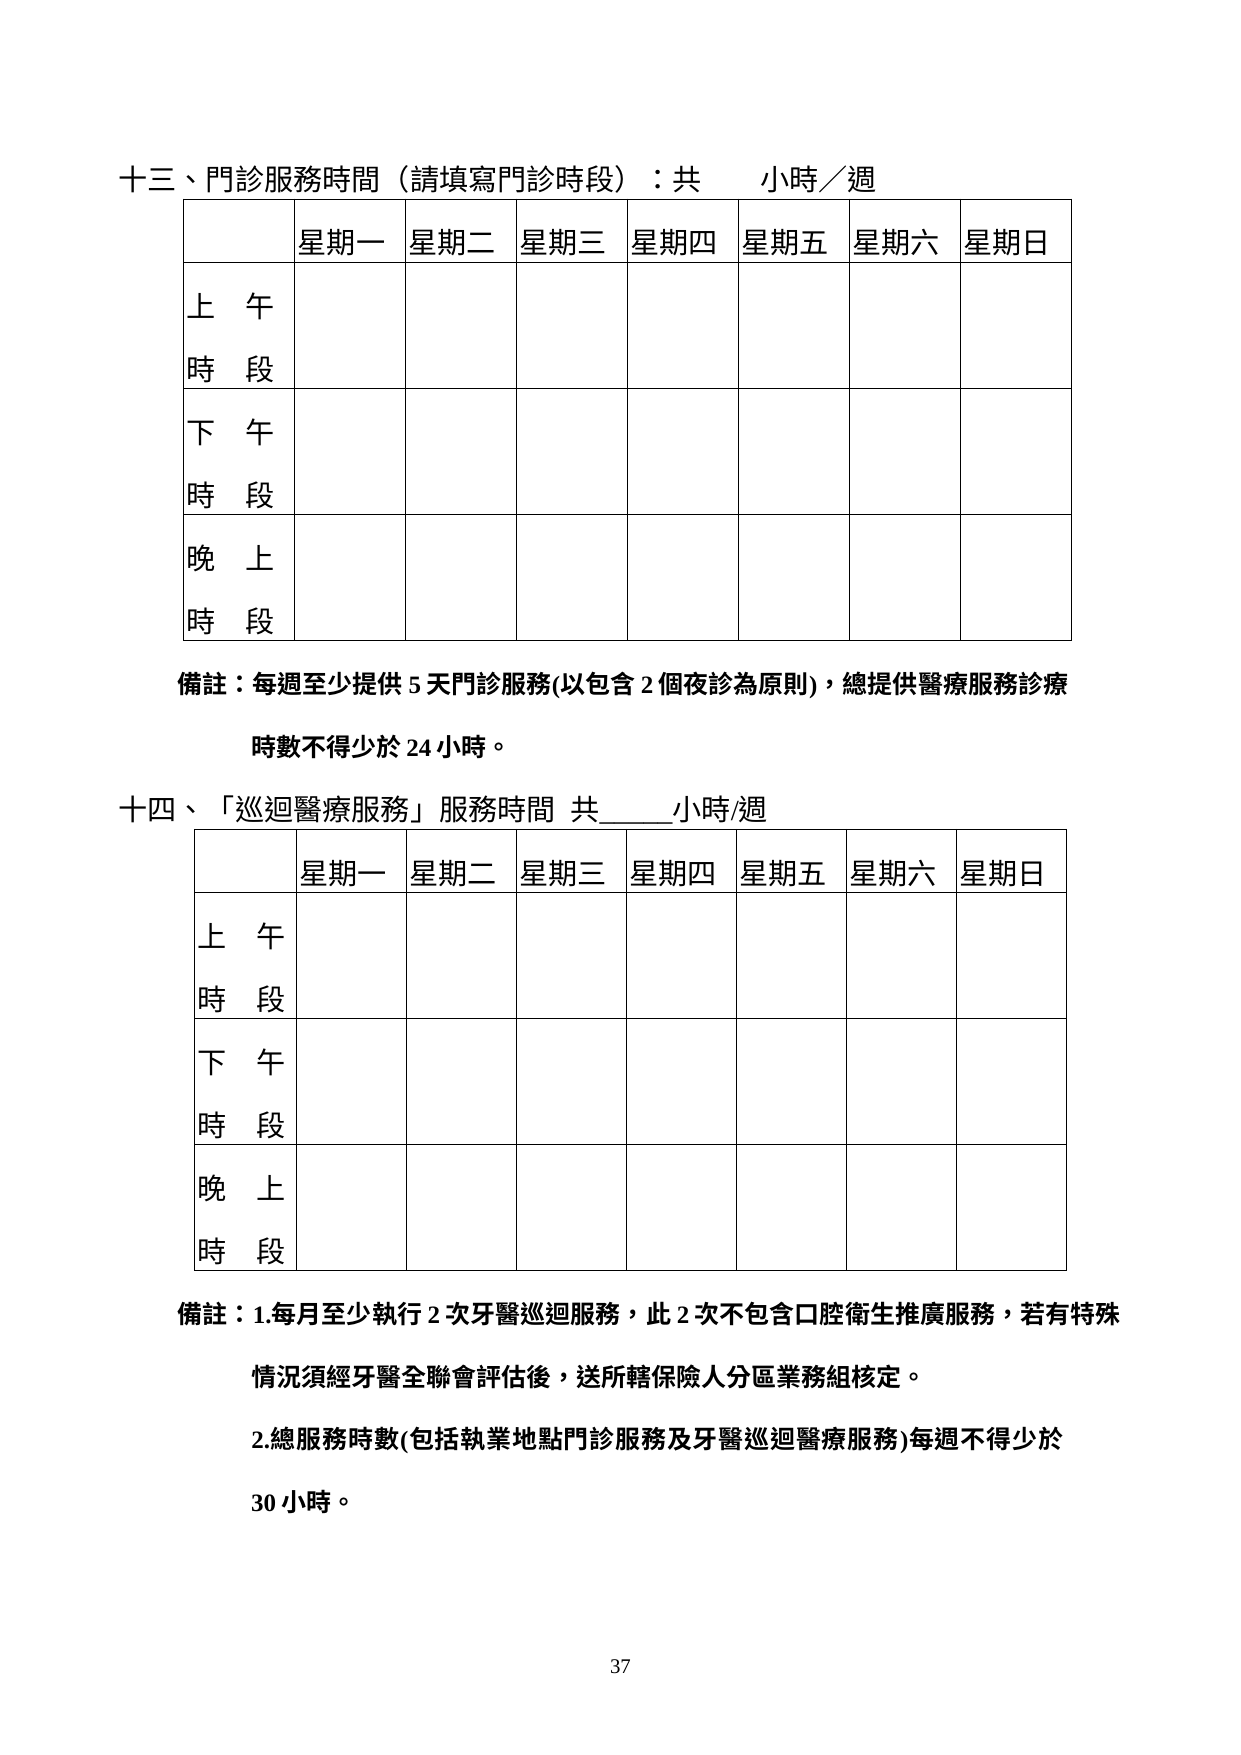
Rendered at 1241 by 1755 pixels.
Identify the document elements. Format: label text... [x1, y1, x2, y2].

table_cell [295, 389, 405, 514]
text 2.總服務時數(包括執業地點門診服務及牙醫巡迴醫療服務)每週不得少於30小時。 [251, 1396, 1063, 1521]
table_header 星期日 [957, 830, 1066, 892]
table_cell [957, 893, 1066, 1018]
text 備註：1.每月至少執行2次牙醫巡迴服務，此2次不包含口腔衛生推廣服務，若有特殊情況須經牙醫全聯會評估後，送所轄保險人分區業務組核定。 [177, 1271, 1122, 1396]
table_cell [737, 1145, 846, 1270]
table_cell [517, 389, 627, 514]
table_header 星期六 [850, 200, 960, 262]
table_cell [961, 389, 1071, 514]
table_cell [628, 263, 738, 388]
table_cell [957, 1145, 1066, 1270]
table_cell [628, 515, 738, 640]
table_header 星期一 [295, 200, 405, 262]
table_cell [957, 1019, 1066, 1144]
table_cell [407, 893, 516, 1018]
table_cell [850, 389, 960, 514]
table_header 星期一 [297, 830, 406, 892]
table_header 星期日 [961, 200, 1071, 262]
table_cell [407, 1019, 516, 1144]
table_header [195, 830, 296, 892]
table_header 星期三 [517, 200, 627, 262]
table_cell [737, 893, 846, 1018]
text 十四、「巡迴醫療服務」服務時間 共_____小時/週 [118, 766, 1122, 829]
table_header 星期二 [406, 200, 516, 262]
table_cell [739, 389, 849, 514]
table_cell [628, 389, 738, 514]
table_header 星期二 [407, 830, 516, 892]
table_cell 晚 上 時 段 [195, 1145, 296, 1270]
table_cell [407, 1145, 516, 1270]
table_header 星期四 [627, 830, 736, 892]
table_header 星期四 [628, 200, 738, 262]
table_header 星期五 [737, 830, 846, 892]
table_cell [517, 515, 627, 640]
table_header [184, 200, 294, 262]
table_header 星期三 [517, 830, 626, 892]
table_cell [847, 1019, 956, 1144]
table_cell [517, 893, 626, 1018]
table_cell [295, 263, 405, 388]
table_cell [517, 263, 627, 388]
table_cell [297, 1145, 406, 1270]
table_cell [739, 515, 849, 640]
text 十三、門診服務時間（請填寫門診時段）：共 小時／週 [118, 136, 1122, 198]
table_cell [295, 515, 405, 640]
table_cell 下 午 時 段 [195, 1019, 296, 1144]
table_cell 下 午 時 段 [184, 389, 294, 514]
table_cell [297, 893, 406, 1018]
table_cell [517, 1145, 626, 1270]
table_header 星期五 [739, 200, 849, 262]
table_cell [406, 515, 516, 640]
table_cell [627, 1019, 736, 1144]
table_cell 上 午 時 段 [184, 263, 294, 388]
table_cell [961, 263, 1071, 388]
table_cell [739, 263, 849, 388]
table_cell [517, 1019, 626, 1144]
table_cell [297, 1019, 406, 1144]
table_cell 晚 上 時 段 [184, 515, 294, 640]
table_cell [737, 1019, 846, 1144]
table_cell [627, 1145, 736, 1270]
table_cell [961, 515, 1071, 640]
table_cell [850, 263, 960, 388]
table_cell [406, 389, 516, 514]
table_header 星期六 [847, 830, 956, 892]
table_cell 上 午 時 段 [195, 893, 296, 1018]
table_cell [847, 1145, 956, 1270]
table_cell [627, 893, 736, 1018]
table_cell [847, 893, 956, 1018]
text 備註：每週至少提供5天門診服務(以包含2個夜診為原則)，總提供醫療服務診療時數不得少於24小時。 [177, 641, 1069, 766]
table_cell [406, 263, 516, 388]
table_cell [850, 515, 960, 640]
